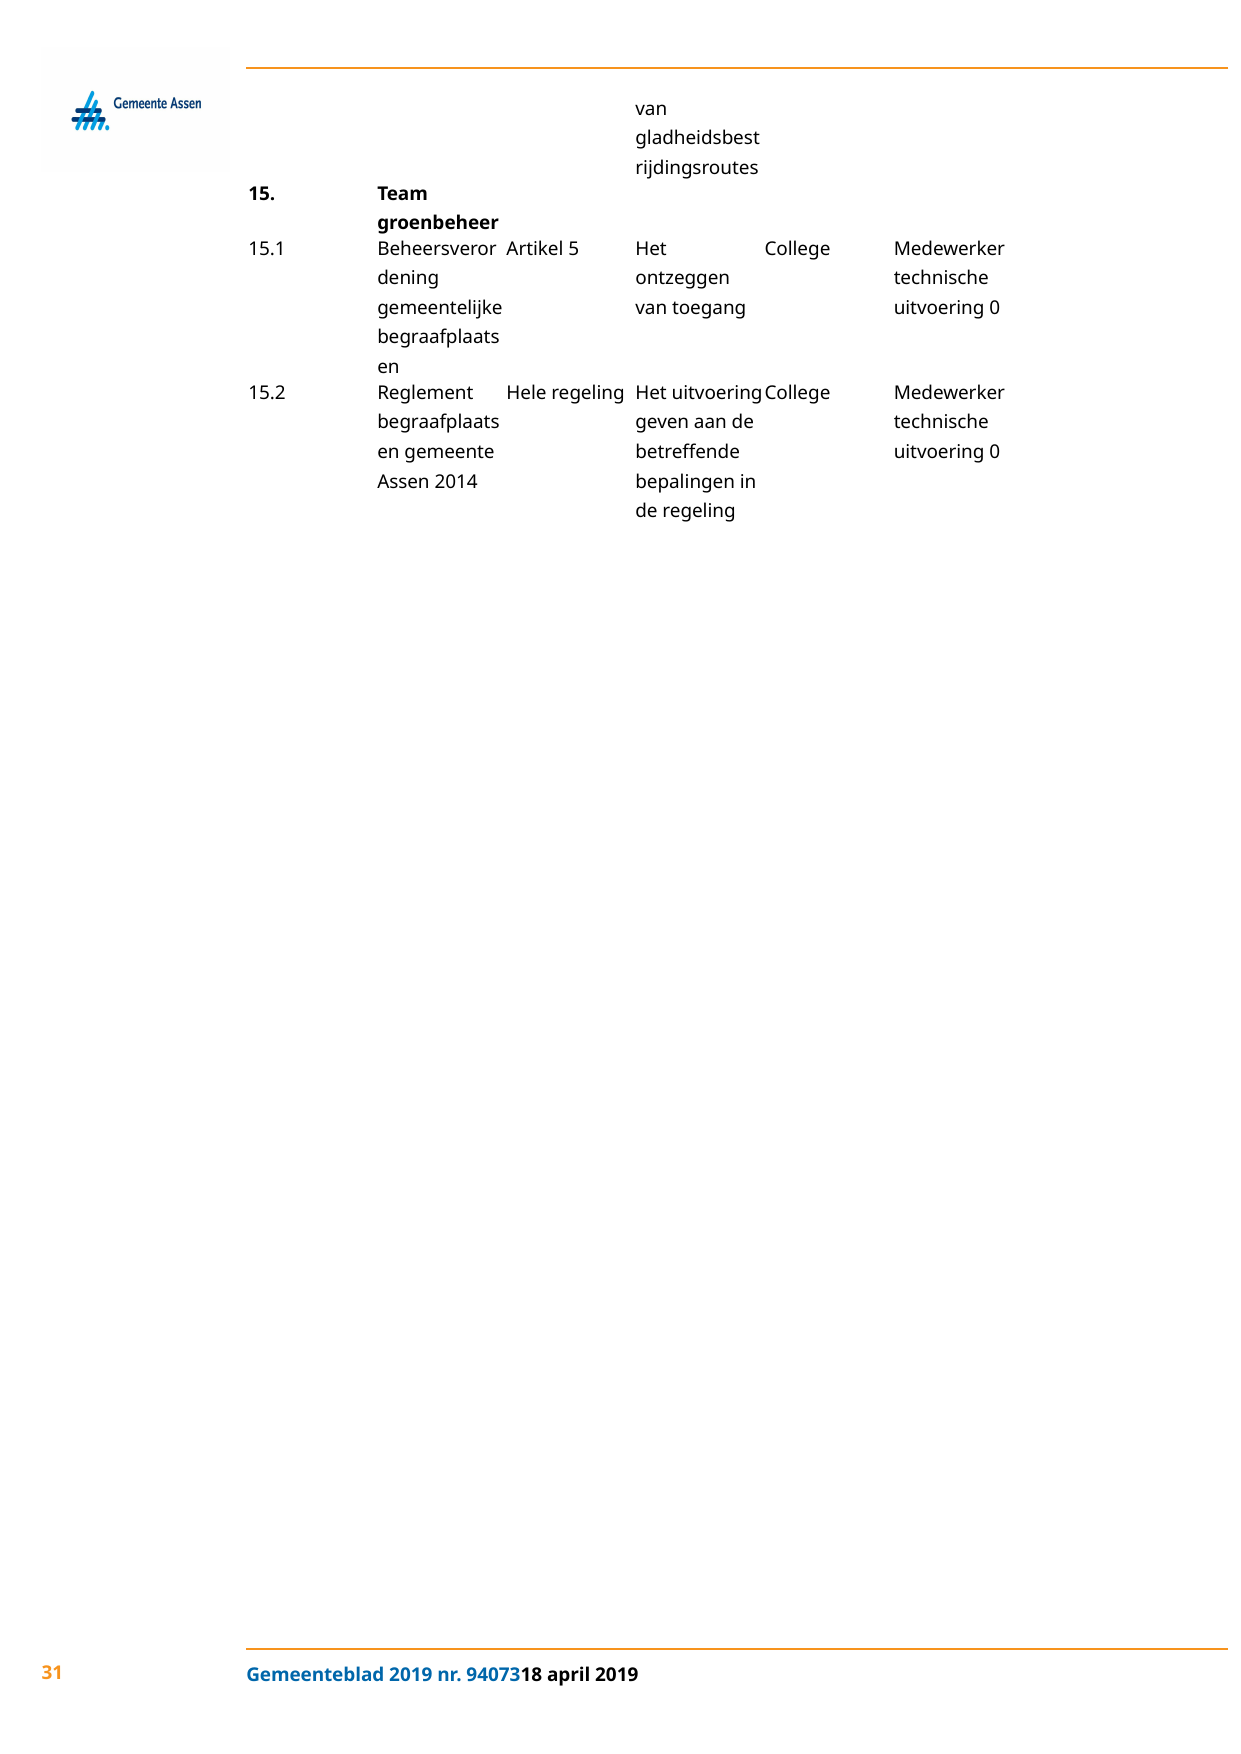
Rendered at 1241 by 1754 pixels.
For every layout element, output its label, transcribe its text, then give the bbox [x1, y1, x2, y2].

table_cell Beheersverordening gemeentelijke begraafplaatsen [377, 235, 506, 379]
table_cell Artikel 5 [506, 235, 635, 379]
table_cell [894, 95, 1022, 180]
table_cell Hele regeling [506, 379, 635, 523]
table_cell 15.1 [248, 235, 377, 379]
table_cell [764, 95, 893, 180]
table_cell Team groenbeheer [377, 180, 506, 235]
table_cell [1023, 95, 1152, 180]
table_cell [377, 95, 506, 180]
table_cell Medewerker technische uitvoering 0 [894, 235, 1022, 379]
table_cell Het ontzeggen van toegang [635, 235, 764, 379]
table_cell [506, 95, 635, 180]
table_cell Het uitvoering geven aan de betreffende bepalingen in de regeling [635, 379, 764, 523]
table_cell [894, 180, 1022, 235]
table_cell van gladheidsbestrijdingsroutes [635, 95, 764, 180]
table_cell [635, 180, 764, 235]
table_cell [764, 180, 893, 235]
table_cell [1023, 180, 1152, 235]
table_cell [1023, 379, 1152, 523]
table_cell Medewerker technische uitvoering 0 [894, 379, 1022, 523]
table_cell College [764, 379, 893, 523]
table_cell 15. [248, 180, 377, 235]
table_cell [248, 95, 377, 180]
table_cell [506, 180, 635, 235]
picture [41, 47, 231, 172]
table_cell Reglement begraafplaatsen gemeente Assen 2014 [377, 379, 506, 523]
table_cell 15.2 [248, 379, 377, 523]
table_cell College [764, 235, 893, 379]
table_cell [1023, 235, 1152, 379]
